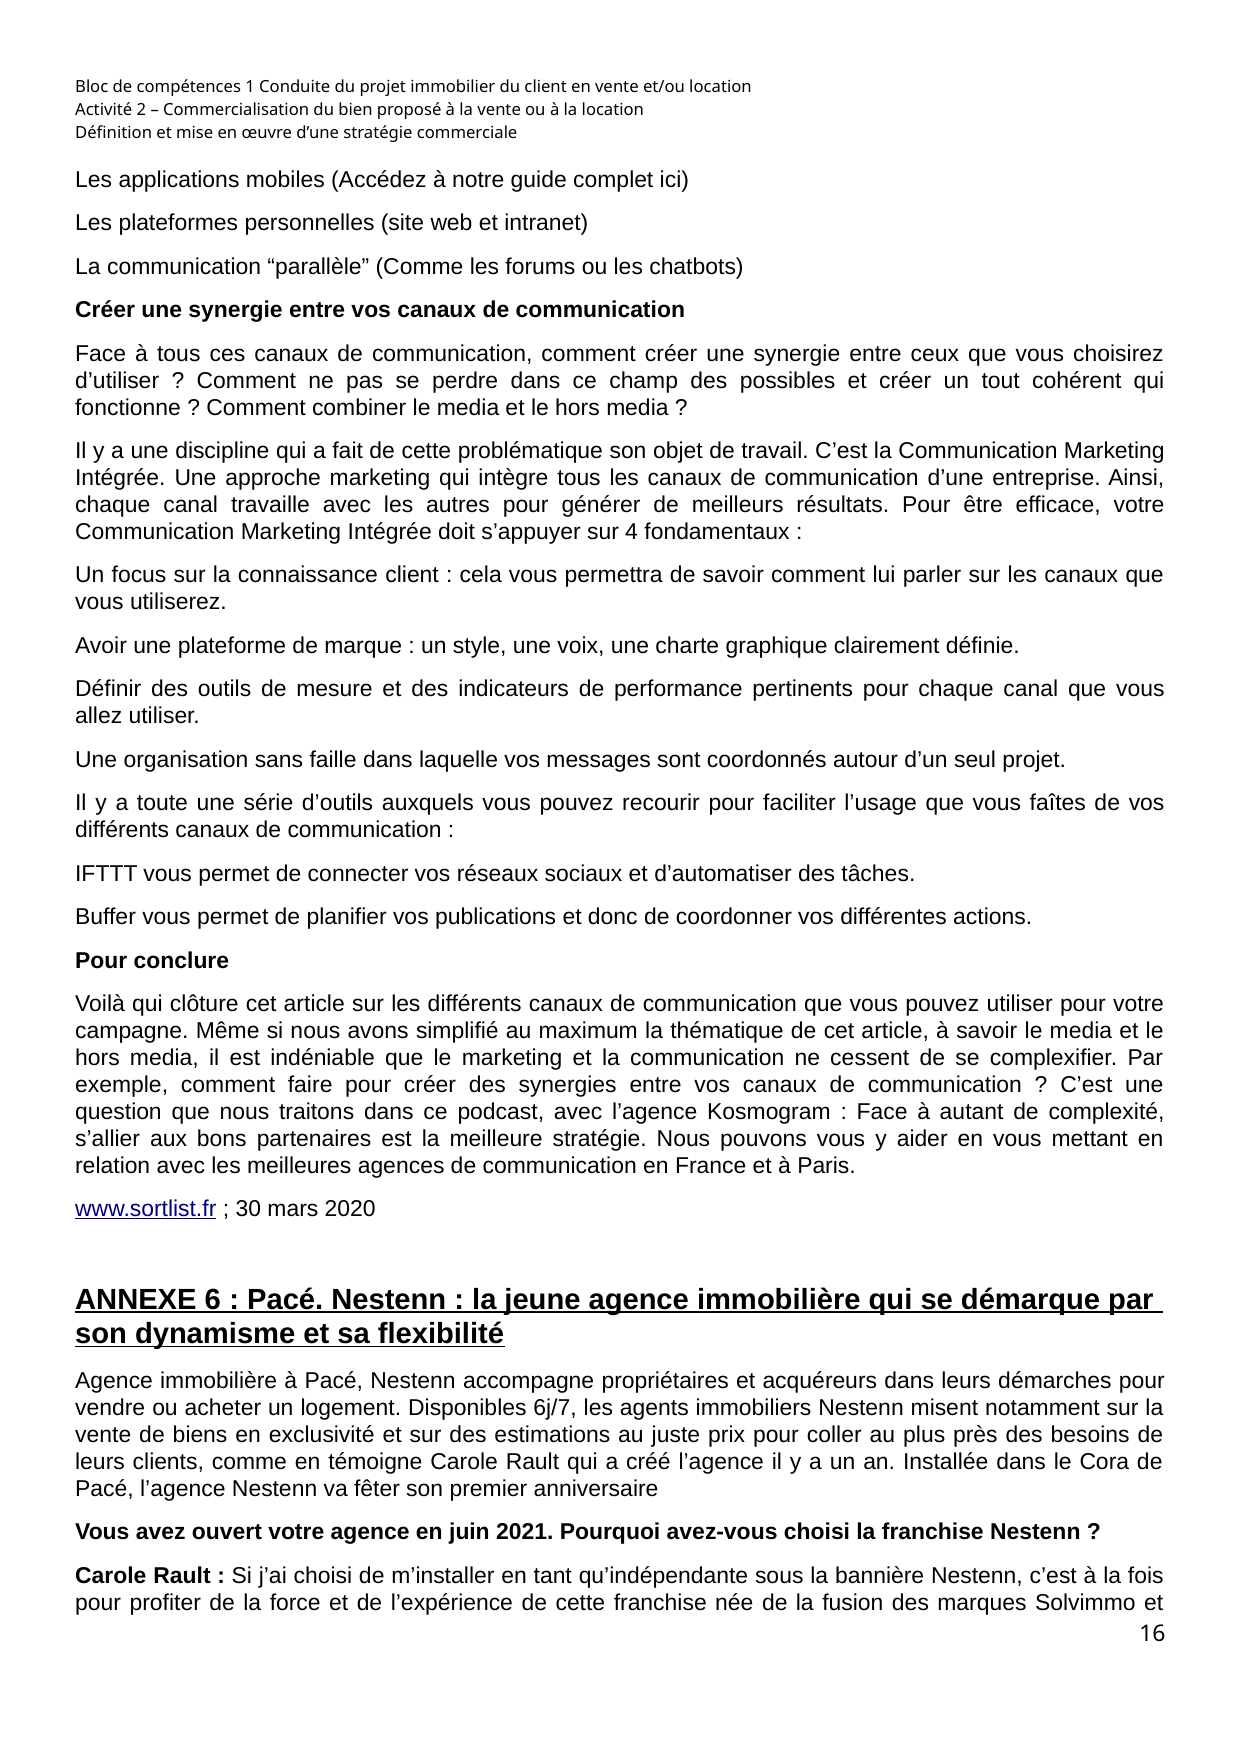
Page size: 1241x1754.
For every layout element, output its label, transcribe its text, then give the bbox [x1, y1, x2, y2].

text Face à tous ces canaux de communication, comment créer une synergie entre ceux que vous choisirez d’utiliser ? Comment ne pas se perdre dans ce champ des possibles et créer un tout cohérent qui fonctionne ? Comment combiner le media et le hors media ? [75, 340, 1165, 420]
text IFTTT vous permet de connecter vos réseaux sociaux et d’automatiser des tâches. [75, 860, 1165, 886]
text Les applications mobiles (Accédez à notre guide complet ici) [75, 166, 1165, 192]
text Voilà qui clôture cet article sur les différents canaux de communication que vous pouvez utiliser pour votre campagne. Même si nous avons simplifié au maximum la thématique de cet article, à savoir le media et le hors media, il est indéniable que le marketing et la communication ne cessent de se complexifier. Par exemple, comment faire pour créer des synergies entre vos canaux de communication ? C’est une question que nous traitons dans ce podcast, avec l’agence Kosmogram : Face à autant de complexité, s’allier aux bons partenaires est la meilleure stratégie. Nous pouvons vous y aider en vous mettant en relation avec les meilleures agences de communication en France et à Paris. [75, 990, 1165, 1178]
text Créer une synergie entre vos canaux de communication [75, 296, 1165, 323]
text Il y a une discipline qui a fait de cette problématique son objet de travail. C’est la Communication Marketing Intégrée. Une approche marketing qui intègre tous les canaux de communication d’une entreprise. Ainsi, chaque canal travaille avec les autres pour générer de meilleurs résultats. Pour être efficace, votre Communication Marketing Intégrée doit s’appuyer sur 4 fondamentaux : [75, 437, 1165, 544]
text www.sortlist.fr ; 30 mars 2020 [75, 1195, 1165, 1222]
text Pour conclure [75, 947, 1165, 973]
text Carole Rault : Si j’ai choisi de m’installer en tant qu’indépendante sous la bannière Nestenn, c’est à la fois pour profiter de la force et de l’expérience de cette franchise née de la fusion des marques Solvimmo et [75, 1562, 1165, 1615]
text Une organisation sans faille dans laquelle vos messages sont coordonnés autour d’un seul projet. [75, 746, 1165, 772]
text Avoir une plateforme de marque : un style, une voix, une charte graphique clairement définie. [75, 632, 1165, 658]
text Vous avez ouvert votre agence en juin 2021. Pourquoi avez-vous choisi la franchise Nestenn ? [75, 1518, 1165, 1545]
text Un focus sur la connaissance client : cela vous permettra de savoir comment lui parler sur les canaux que vous utiliserez. [75, 561, 1165, 615]
text La communication “parallèle” (Comme les forums ou les chatbots) [75, 253, 1165, 279]
text Les plateformes personnelles (site web et intranet) [75, 209, 1165, 236]
text Il y a toute une série d’outils auxquels vous pouvez recourir pour faciliter l’usage que vous faîtes de vos différents canaux de communication : [75, 789, 1165, 843]
text Définir des outils de mesure et des indicateurs de performance pertinents pour chaque canal que vous allez utiliser. [75, 675, 1165, 729]
text Buffer vous permet de planifier vos publications et donc de coordonner vos différentes actions. [75, 903, 1165, 930]
text Agence immobilière à Pacé, Nestenn accompagne propriétaires et acquéreurs dans leurs démarches pour vendre ou acheter un logement. Disponibles 6j/7, les agents immobiliers Nestenn misent notamment sur la vente de biens en exclusivité et sur des estimations au juste prix pour coller au plus près des besoins de leurs clients, comme en témoigne Carole Rault qui a créé l’agence il y a un an. Installée dans le Cora de Pacé, l’agence Nestenn va fêter son premier anniversaire [75, 1367, 1165, 1501]
table_header ANNEXE 6 : Pacé. Nestenn : la jeune agence immobilière qui se démarque par son dynamisme et sa flexibilité [75, 1282, 1165, 1367]
